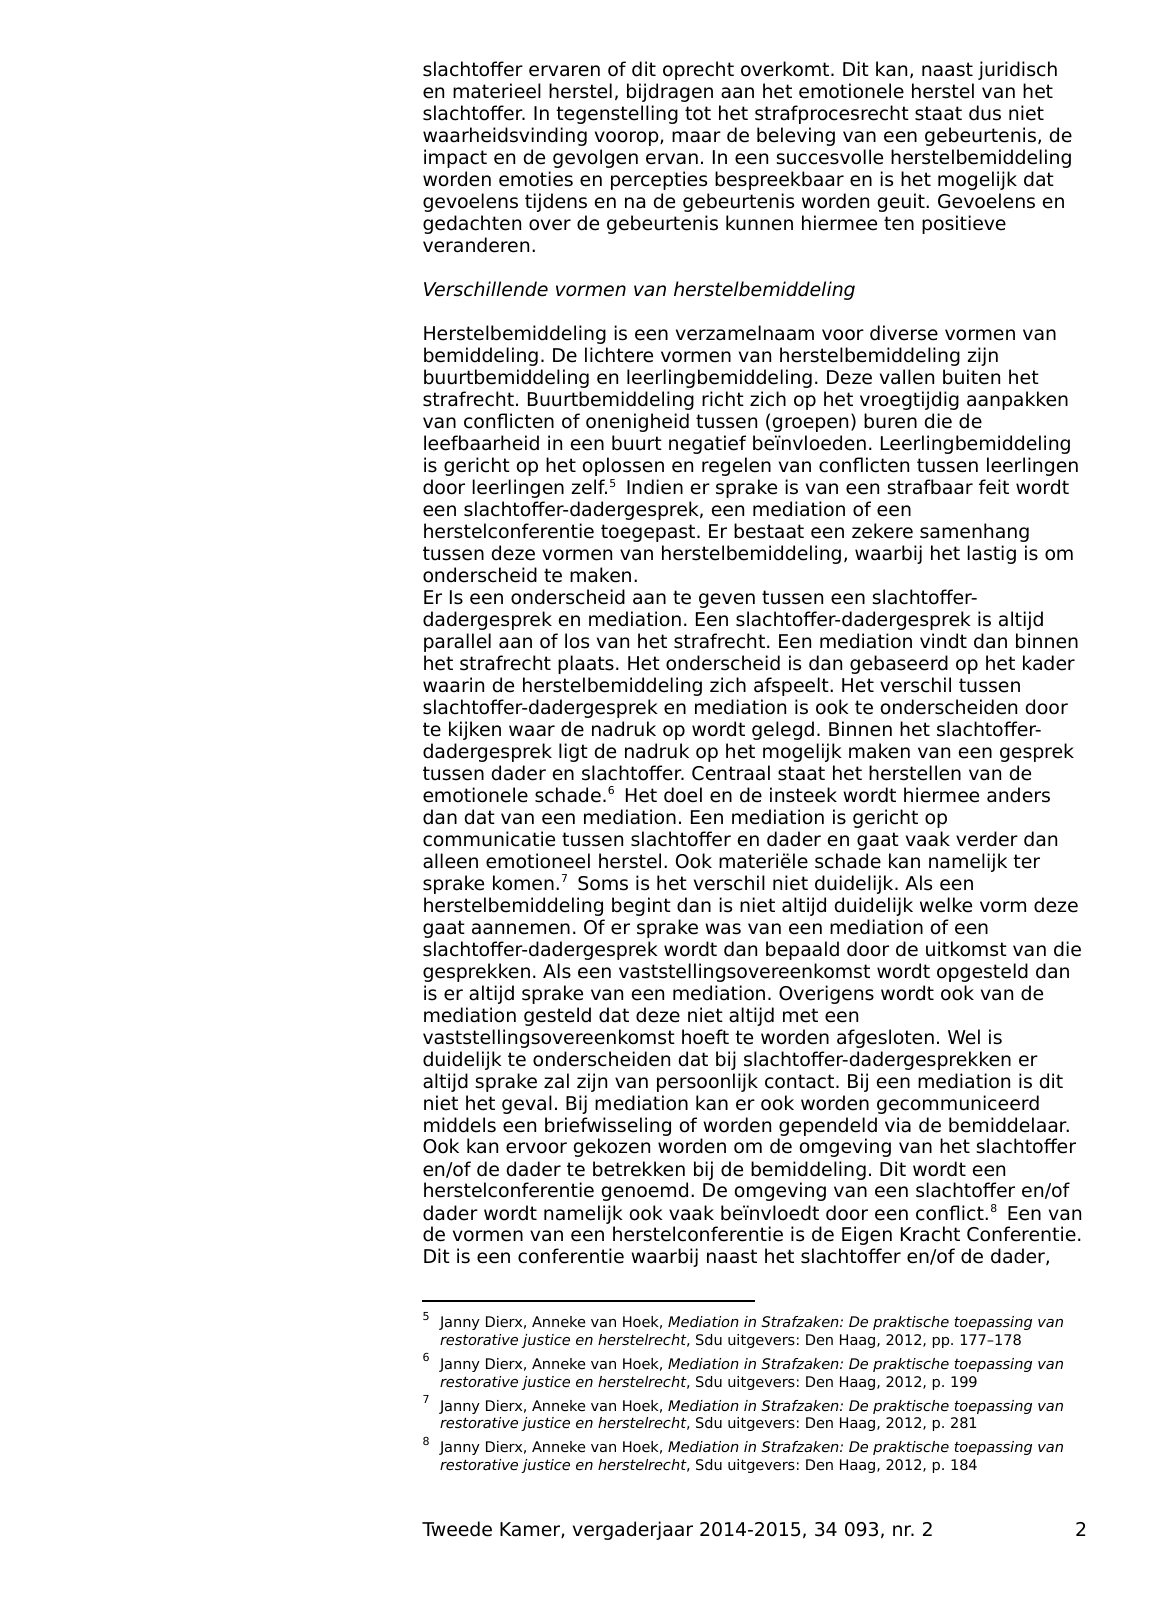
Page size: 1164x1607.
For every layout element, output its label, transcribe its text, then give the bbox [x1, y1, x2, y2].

text Janny Dierx, Anneke van Hoek, Mediation in Strafzaken: De praktische toepassing van restorative justice en herstelrecht, Sdu uitgevers: Den Haag, 2012, p. 184 [422, 1435, 1087, 1474]
text Ook kan ervoor gekozen worden om de omgeving van het slachtoffer en/of de dader te betrekken bij de bemiddeling. Dit wordt een herstelconferentie genoemd. De omgeving van een slachtoffer en/of dader wordt namelijk ook vaak beïnvloedt door een conflict. Een van de vormen van een herstelconferentie is de Eigen Kracht Conferentie. Dit is een conferentie waarbij naast het slachtoffer en/of de dader, [422, 1136, 1087, 1268]
text slachtoffer ervaren of dit oprecht overkomt. Dit kan, naast juridisch en materieel herstel, bijdragen aan het emotionele herstel van het slachtoffer. In tegenstelling tot het strafprocesrecht staat dus niet waarheidsvinding voorop, maar de beleving van een gebeurtenis, de impact en de gevolgen ervan. In een succesvolle herstelbemiddeling worden emoties en percepties bespreekbaar en is het mogelijk dat gevoelens tijdens en na de gebeurtenis worden geuit. Gevoelens en gedachten over de gebeurtenis kunnen hiermee ten positieve veranderen. [422, 59, 1087, 257]
subtitle Verschillende vormen van herstelbemiddeling [422, 279, 1087, 301]
text Er Is een onderscheid aan te geven tussen een slachtoffer-dadergesprek en mediation. Een slachtoffer-dadergesprek is altijd parallel aan of los van het strafrecht. Een mediation vindt dan binnen het strafrecht plaats. Het onderscheid is dan gebaseerd op het kader waarin de herstelbemiddeling zich afspeelt. Het verschil tussen slachtoffer-dadergesprek en mediation is ook te onderscheiden door te kijken waar de nadruk op wordt gelegd. Binnen het slachtoffer-dadergesprek ligt de nadruk op het mogelijk maken van een gesprek tussen dader en slachtoffer. Centraal staat het herstellen van de emotionele schade. Het doel en de insteek wordt hiermee anders dan dat van een mediation. Een mediation is gericht op communicatie tussen slachtoffer en dader en gaat vaak verder dan alleen emotioneel herstel. Ook materiële schade kan namelijk ter sprake komen. Soms is het verschil niet duidelijk. Als een herstelbemiddeling begint dan is niet altijd duidelijk welke vorm deze gaat aannemen. Of er sprake was van een mediation of een slachtoffer-dadergesprek wordt dan bepaald door de uitkomst van die gesprekken. Als een vaststellingsovereenkomst wordt opgesteld dan is er altijd sprake van een mediation. Overigens wordt ook van de mediation gesteld dat deze niet altijd met een vaststellingsovereenkomst hoeft te worden afgesloten. Wel is duidelijk te onderscheiden dat bij slachtoffer-dadergesprekken er altijd sprake zal zijn van persoonlijk contact. Bij een mediation is dit niet het geval. Bij mediation kan er ook worden gecommuniceerd middels een briefwisseling of worden gependeld via de bemiddelaar. [422, 587, 1087, 1136]
text Herstelbemiddeling is een verzamelnaam voor diverse vormen van bemiddeling. De lichtere vormen van herstelbemiddeling zijn buurtbemiddeling en leerlingbemiddeling. Deze vallen buiten het strafrecht. Buurtbemiddeling richt zich op het vroegtijdig aanpakken van conflicten of onenigheid tussen (groepen) buren die de leefbaarheid in een buurt negatief beïnvloeden. Leerlingbemiddeling is gericht op het oplossen en regelen van conflicten tussen leerlingen door leerlingen zelf. Indien er sprake is van een strafbaar feit wordt een slachtoffer-dadergesprek, een mediation of een herstelconferentie toegepast. Er bestaat een zekere samenhang tussen deze vormen van herstelbemiddeling, waarbij het lastig is om onderscheid te maken. [422, 323, 1087, 587]
text Janny Dierx, Anneke van Hoek, Mediation in Strafzaken: De praktische toepassing van restorative justice en herstelrecht, Sdu uitgevers: Den Haag, 2012, p. 199 [422, 1352, 1087, 1391]
text Janny Dierx, Anneke van Hoek, Mediation in Strafzaken: De praktische toepassing van restorative justice en herstelrecht, Sdu uitgevers: Den Haag, 2012, p. 281 [422, 1393, 1087, 1432]
text Janny Dierx, Anneke van Hoek, Mediation in Strafzaken: De praktische toepassing van restorative justice en herstelrecht, Sdu uitgevers: Den Haag, 2012, pp. 177–178 [422, 1310, 1087, 1349]
